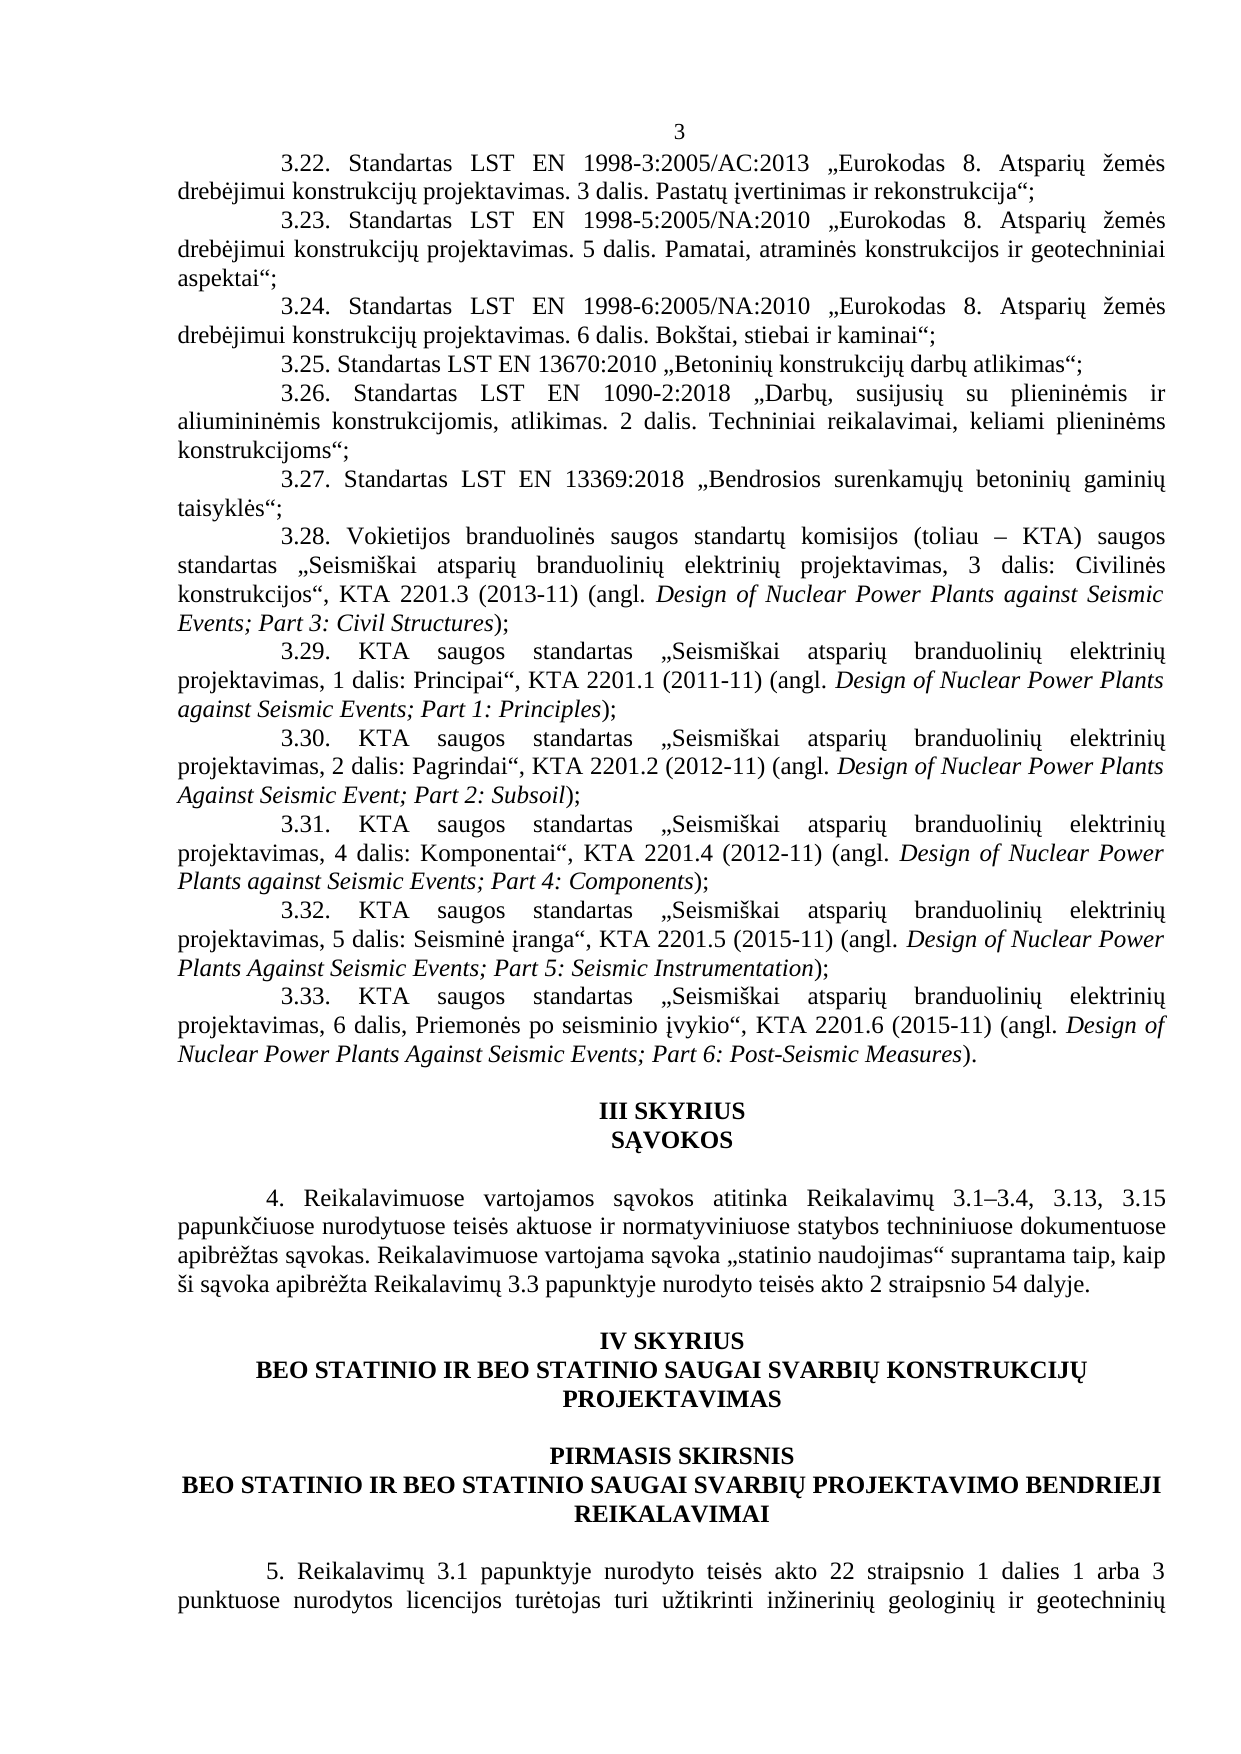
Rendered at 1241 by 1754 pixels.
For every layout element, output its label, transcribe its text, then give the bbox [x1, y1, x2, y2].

text PIRMASIS SKIRSNIS [177, 1441, 1167, 1470]
text 3.29. KTA saugos standartas „Seismiškai atsparių branduolinių elektrinių projektavimas, 1 dalis: Principai“, KTA 2201.1 (2011-11) (angl. Design of Nuclear Power Plants against Seismic Events; Part 1: Principles); [177, 636, 1167, 723]
text 3.24. Standartas LST EN 1998-6:2005/NA:2010 „Eurokodas 8. Atsparių žemės drebėjimui konstrukcijų projektavimas. 6 dalis. Bokštai, stiebai ir kaminai“; [177, 291, 1167, 349]
text BEO STATINIO IR BEO STATINIO SAUGAI SVARBIŲ PROJEKTAVIMO BENDRIEJI REIKALAVIMAI [177, 1470, 1167, 1528]
text SĄVOKOS [177, 1125, 1167, 1154]
text BEO STATINIO IR BEO STATINIO SAUGAI SVARBIŲ KONSTRUKCIJŲ PROJEKTAVIMAS [177, 1355, 1167, 1413]
text III SKYRIUS [177, 1096, 1167, 1125]
text 3.23. Standartas LST EN 1998-5:2005/NA:2010 „Eurokodas 8. Atsparių žemės drebėjimui konstrukcijų projektavimas. 5 dalis. Pamatai, atraminės konstrukcijos ir geotechniniai aspektai“; [177, 205, 1167, 291]
text 3.26. Standartas LST EN 1090-2:2018 „Darbų, susijusių su plieninėmis ir aliumininėmis konstrukcijomis, atlikimas. 2 dalis. Techniniai reikalavimai, keliami plieninėms konstrukcijoms“; [177, 378, 1167, 464]
text 3.30. KTA saugos standartas „Seismiškai atsparių branduolinių elektrinių projektavimas, 2 dalis: Pagrindai“, KTA 2201.2 (2012-11) (angl. Design of Nuclear Power Plants Against Seismic Event; Part 2: Subsoil); [177, 723, 1167, 809]
text 3.32. KTA saugos standartas „Seismiškai atsparių branduolinių elektrinių projektavimas, 5 dalis: Seisminė įranga“, KTA 2201.5 (2015-11) (angl. Design of Nuclear Power Plants Against Seismic Events; Part 5: Seismic Instrumentation); [177, 895, 1167, 981]
text 4. Reikalavimuose vartojamos sąvokos atitinka Reikalavimų 3.1–3.4, 3.13, 3.15 papunkčiuose nurodytuose teisės aktuose ir normatyviniuose statybos techniniuose dokumentuose apibrėžtas sąvokas. Reikalavimuose vartojama sąvoka „statinio naudojimas“ suprantama taip, kaip ši sąvoka apibrėžta Reikalavimų 3.3 papunktyje nurodyto teisės akto 2 straipsnio 54 dalyje. [177, 1183, 1167, 1298]
text 5. Reikalavimų 3.1 papunktyje nurodyto teisės akto 22 straipsnio 1 dalies 1 arba 3 punktuose nurodytos licencijos turėtojas turi užtikrinti inžinerinių geologinių ir geotechninių [177, 1556, 1167, 1614]
text 3.28. Vokietijos branduolinės saugos standartų komisijos (toliau – KTA) saugos standartas „Seismiškai atsparių branduolinių elektrinių projektavimas, 3 dalis: Civilinės konstrukcijos“, KTA 2201.3 (2013-11) (angl. Design of Nuclear Power Plants against Seismic Events; Part 3: Civil Structures); [177, 521, 1167, 636]
text IV SKYRIUS [177, 1326, 1167, 1355]
text 3.25. Standartas LST EN 13670:2010 „Betoninių konstrukcijų darbų atlikimas“; [177, 349, 1167, 378]
text 3.22. Standartas LST EN 1998-3:2005/AC:2013 „Eurokodas 8. Atsparių žemės drebėjimui konstrukcijų projektavimas. 3 dalis. Pastatų įvertinimas ir rekonstrukcija“; [177, 148, 1167, 205]
text 3.33. KTA saugos standartas „Seismiškai atsparių branduolinių elektrinių projektavimas, 6 dalis, Priemonės po seisminio įvykio“, KTA 2201.6 (2015-11) (angl. Design of Nuclear Power Plants Against Seismic Events; Part 6: Post-Seismic Measures). [177, 981, 1167, 1068]
text 3.27. Standartas LST EN 13369:2018 „Bendrosios surenkamųjų betoninių gaminių taisyklės“; [177, 464, 1167, 521]
text 3.31. KTA saugos standartas „Seismiškai atsparių branduolinių elektrinių projektavimas, 4 dalis: Komponentai“, KTA 2201.4 (2012-11) (angl. Design of Nuclear Power Plants against Seismic Events; Part 4: Components); [177, 809, 1167, 895]
